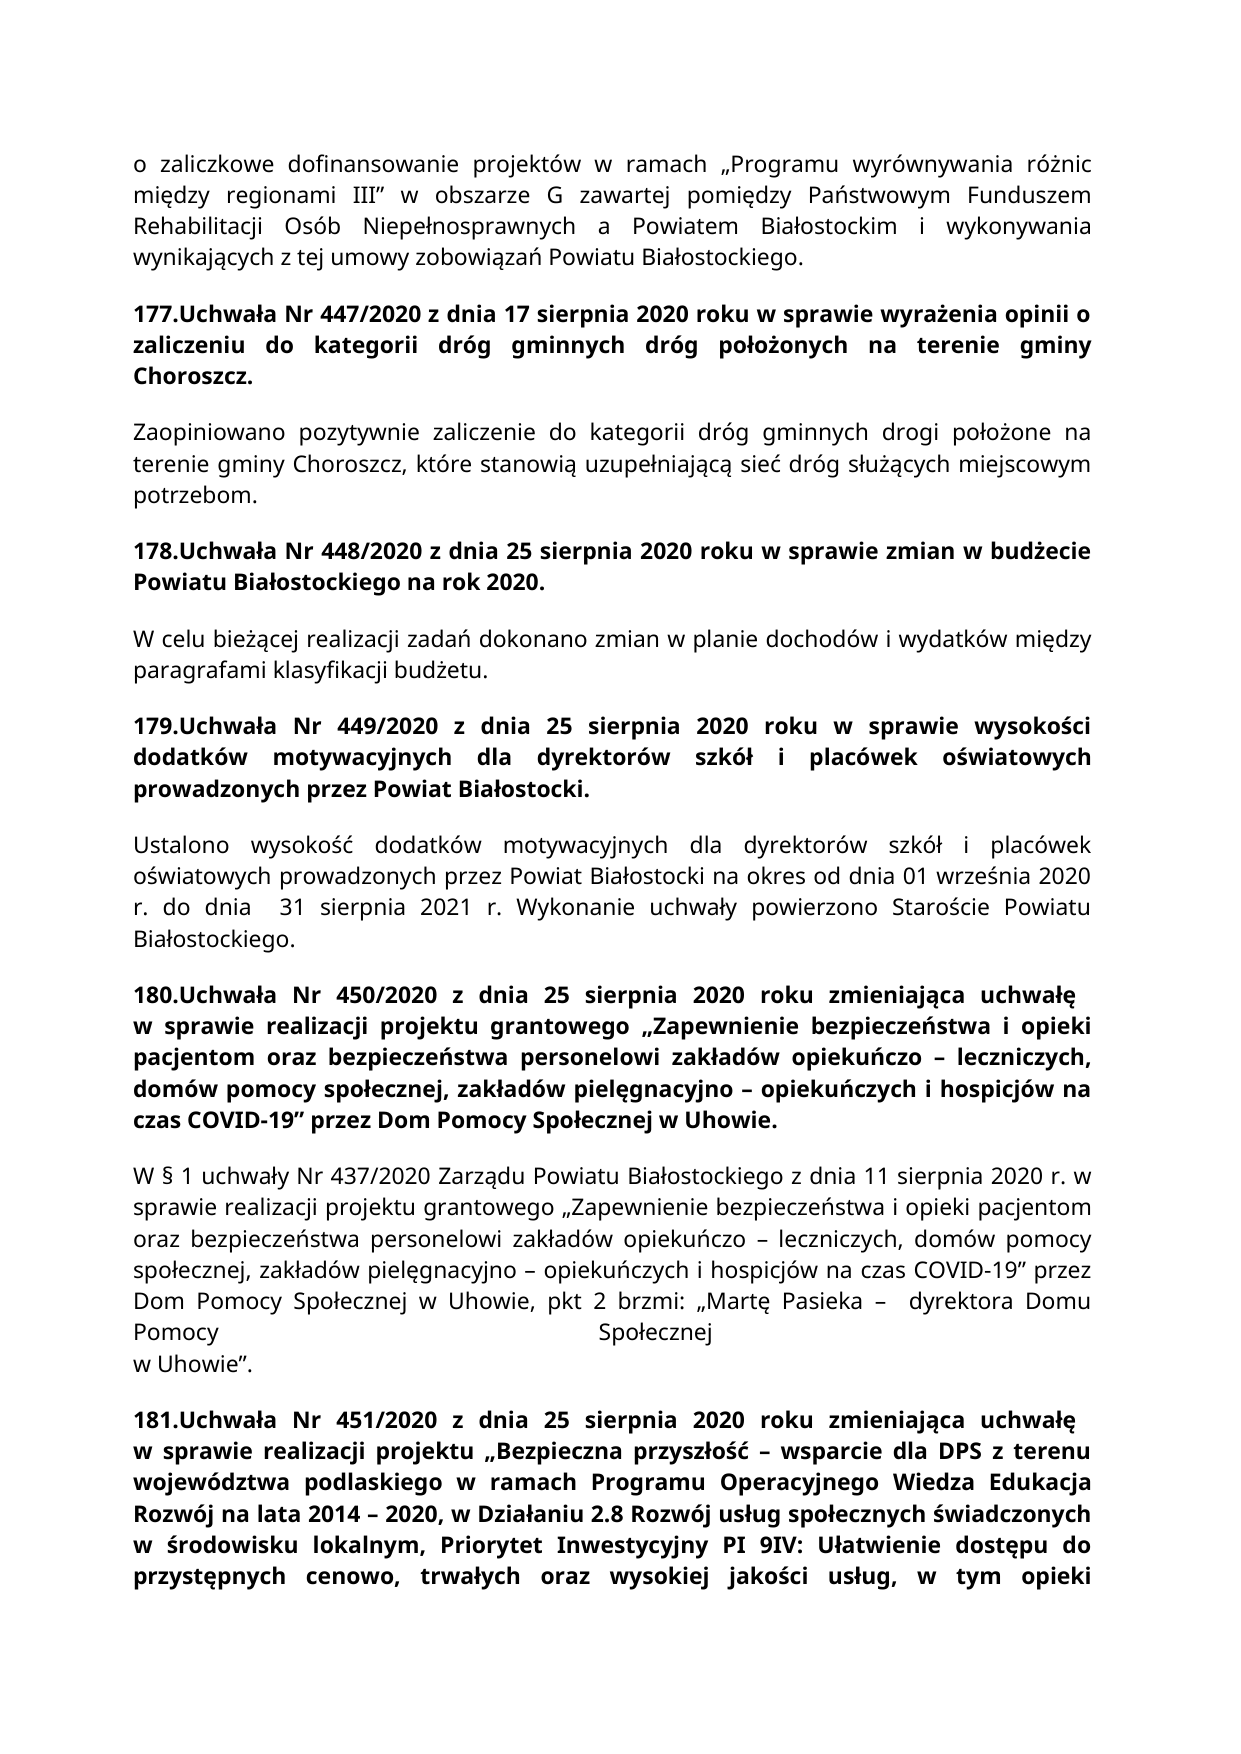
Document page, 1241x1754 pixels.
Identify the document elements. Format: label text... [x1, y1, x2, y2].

text Ustalono wysokość dodatków motywacyjnych dla dyrektorów szkół i placówek oświatowych prowadzonych przez Powiat Białostocki na okres od dnia 01 września 2020 r. do dnia 31 sierpnia 2021 r. Wykonanie uchwały powierzono Staroście Powiatu Białostockiego. [133, 829, 1093, 954]
text 177.Uchwała Nr 447/2020 z dnia 17 sierpnia 2020 roku w sprawie wyrażenia opinii o zaliczeniu do kategorii dróg gminnych dróg położonych na terenie gminy Choroszcz. [133, 298, 1093, 391]
text 178.Uchwała Nr 448/2020 z dnia 25 sierpnia 2020 roku w sprawie zmian w budżecie Powiatu Białostockiego na rok 2020. [133, 535, 1093, 598]
text W § 1 uchwały Nr 437/2020 Zarządu Powiatu Białostockiego z dnia 11 sierpnia 2020 r. w sprawie realizacji projektu grantowego „Zapewnienie bezpieczeństwa i opieki pacjentom oraz bezpieczeństwa personelowi zakładów opiekuńczo – leczniczych, domów pomocy społecznej, zakładów pielęgnacyjno – opiekuńczych i hospicjów na czas COVID-19” przez Dom Pomocy Społecznej w Uhowie, pkt 2 brzmi: „Martę Pasieka – dyrektora Domu Pomocy Społecznej w Uhowie”. [133, 1160, 1093, 1379]
text 179.Uchwała Nr 449/2020 z dnia 25 sierpnia 2020 roku w sprawie wysokości dodatków motywacyjnych dla dyrektorów szkół i placówek oświatowych prowadzonych przez Powiat Białostocki. [133, 710, 1093, 804]
text 181.Uchwała Nr 451/2020 z dnia 25 sierpnia 2020 roku zmieniająca uchwałę w sprawie realizacji projektu „Bezpieczna przyszłość – wsparcie dla DPS z terenu województwa podlaskiego w ramach Programu Operacyjnego Wiedza Edukacja Rozwój na lata 2014 – 2020, w Działaniu 2.8 Rozwój usług społecznych świadczonych w środowisku lokalnym, Priorytet Inwestycyjny PI 9IV: Ułatwienie dostępu do przystępnych cenowo, trwałych oraz wysokiej jakości usług, w tym opieki [133, 1404, 1093, 1591]
text o zaliczkowe dofinansowanie projektów w ramach „Programu wyrównywania różnic między regionami III” w obszarze G zawartej pomiędzy Państwowym Funduszem Rehabilitacji Osób Niepełnosprawnych a Powiatem Białostockim i wykonywania wynikających z tej umowy zobowiązań Powiatu Białostockiego. [133, 148, 1093, 273]
text Zaopiniowano pozytywnie zaliczenie do kategorii dróg gminnych drogi położone na terenie gminy Choroszcz, które stanowią uzupełniającą sieć dróg służących miejscowym potrzebom. [133, 416, 1093, 510]
text W celu bieżącej realizacji zadań dokonano zmian w planie dochodów i wydatków między paragrafami klasyfikacji budżetu. [133, 623, 1093, 685]
text 180.Uchwała Nr 450/2020 z dnia 25 sierpnia 2020 roku zmieniająca uchwałę w sprawie realizacji projektu grantowego „Zapewnienie bezpieczeństwa i opieki pacjentom oraz bezpieczeństwa personelowi zakładów opiekuńczo – leczniczych, domów pomocy społecznej, zakładów pielęgnacyjno – opiekuńczych i hospicjów na czas COVID-19” przez Dom Pomocy Społecznej w Uhowie. [133, 979, 1093, 1135]
